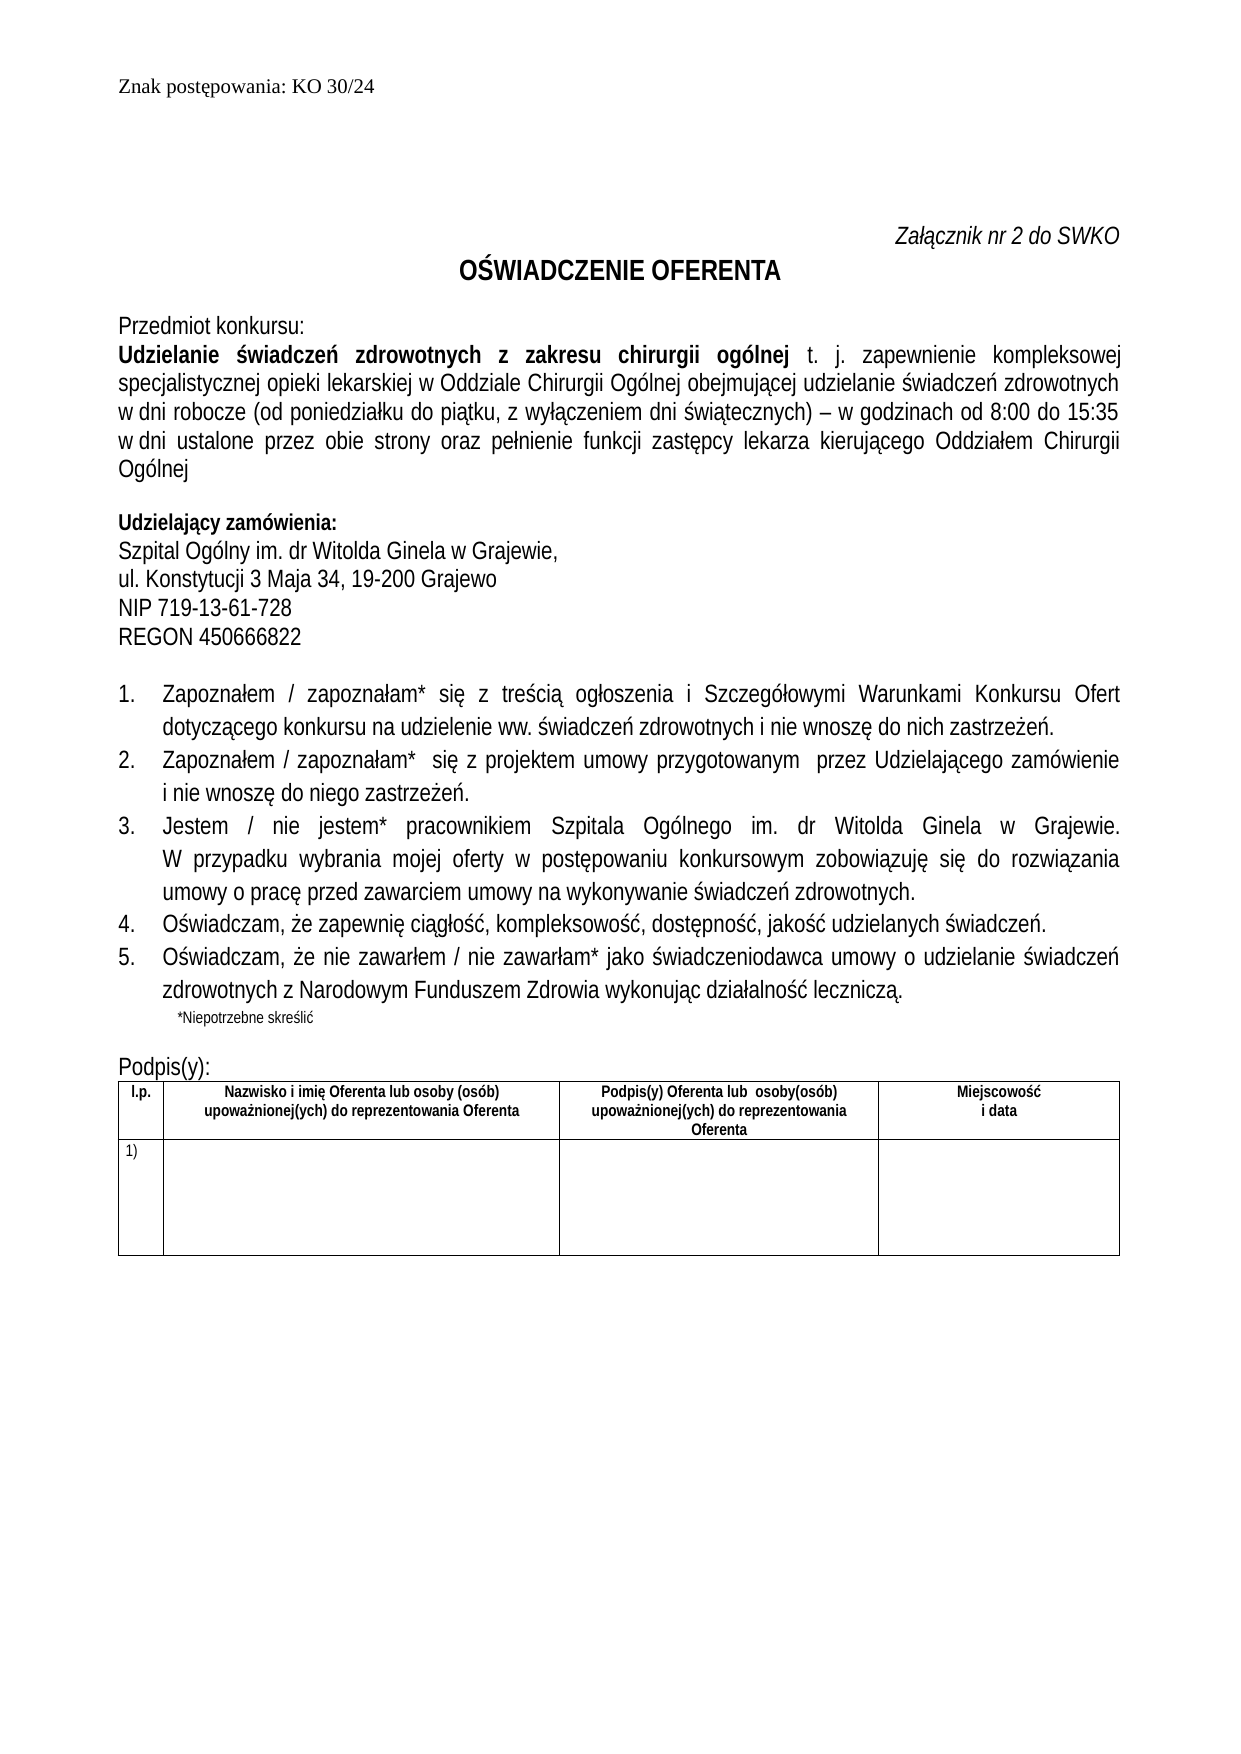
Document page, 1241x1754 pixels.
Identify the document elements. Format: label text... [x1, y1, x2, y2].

list Jestem / nie jestem* pracownikiem Szpitala Ogólnego im. dr Witolda Ginela w Grajewie. W przypadku wybrania mojej oferty w postępowaniu konkursowym zobowiązuję się do rozwiązania umowy o pracę przed zawarciem umowy na wykonywanie świadczeń zdrowotnych. [118, 811, 1122, 905]
list Oświadczam, że nie zawarłem / nie zawarłam* jako świadczeniodawca umowy o udzielanie świadczeń zdrowotnych z Narodowym Funduszem Zdrowia wykonując działalność leczniczą. [118, 942, 1122, 1004]
table_header Nazwisko i imię Oferenta lub osoby (osób) upoważnionej(ych) do reprezentowania Oferenta [164, 1082, 559, 1139]
text Załącznik nr 2 do SWKO [118, 221, 1122, 249]
text ul. Konstytucji 3 Maja 34, 19-200 Grajewo [118, 564, 1122, 593]
text NIP 719-13-61-728 [118, 593, 1122, 622]
table_cell 1) [119, 1140, 163, 1255]
text *Niepotrzebne skreślić [118, 1008, 1122, 1027]
text OŚWIADCZENIE OFERENTA [118, 253, 1122, 287]
list Zapoznałem / zapoznałam* się z treścią ogłoszenia i Szczegółowymi Warunkami Konkursu Ofert dotyczącego konkursu na udzielenie ww. świadczeń zdrowotnych i nie wnoszę do nich zastrzeżeń. [118, 679, 1122, 741]
table_cell [164, 1140, 559, 1255]
table_header Podpis(y) Oferenta lub osoby(osób) upoważnionej(ych) do reprezentowania Oferenta [560, 1082, 878, 1139]
text Udzielanie świadczeń zdrowotnych z zakresu chirurgii ogólnej t. j. zapewnienie kompleksowej specjalistycznej opieki lekarskiej w Oddziale Chirurgii Ogólnej obejmującej udzielanie świadczeń zdrowotnych w dni robocze (od poniedziałku do piątku, z wyłączeniem dni świątecznych) – w godzinach od 8:00 do 15:35 w dni ustalone przez obie strony oraz pełnienie funkcji zastępcy lekarza kierującego Oddziałem Chirurgii Ogólnej [118, 340, 1122, 483]
table_header Miejscowość i data [879, 1082, 1119, 1139]
text Udzielający zamówienia: [118, 509, 1122, 536]
list Zapoznałem / zapoznałam* się z projektem umowy przygotowanym przez Udzielającego zamówienie i nie wnoszę do niego zastrzeżeń. [118, 745, 1122, 806]
table_cell [879, 1140, 1119, 1255]
table_header l.p. [119, 1082, 163, 1139]
subtitle Przedmiot konkursu: [118, 311, 1122, 340]
text REGON 450666822 [118, 622, 1122, 650]
text Szpital Ogólny im. dr Witolda Ginela w Grajewie, [118, 536, 1122, 564]
list Oświadczam, że zapewnię ciągłość, kompleksowość, dostępność, jakość udzielanych świadczeń. [118, 909, 1122, 938]
text Podpis(y): [118, 1052, 1122, 1081]
table_cell [560, 1140, 878, 1255]
